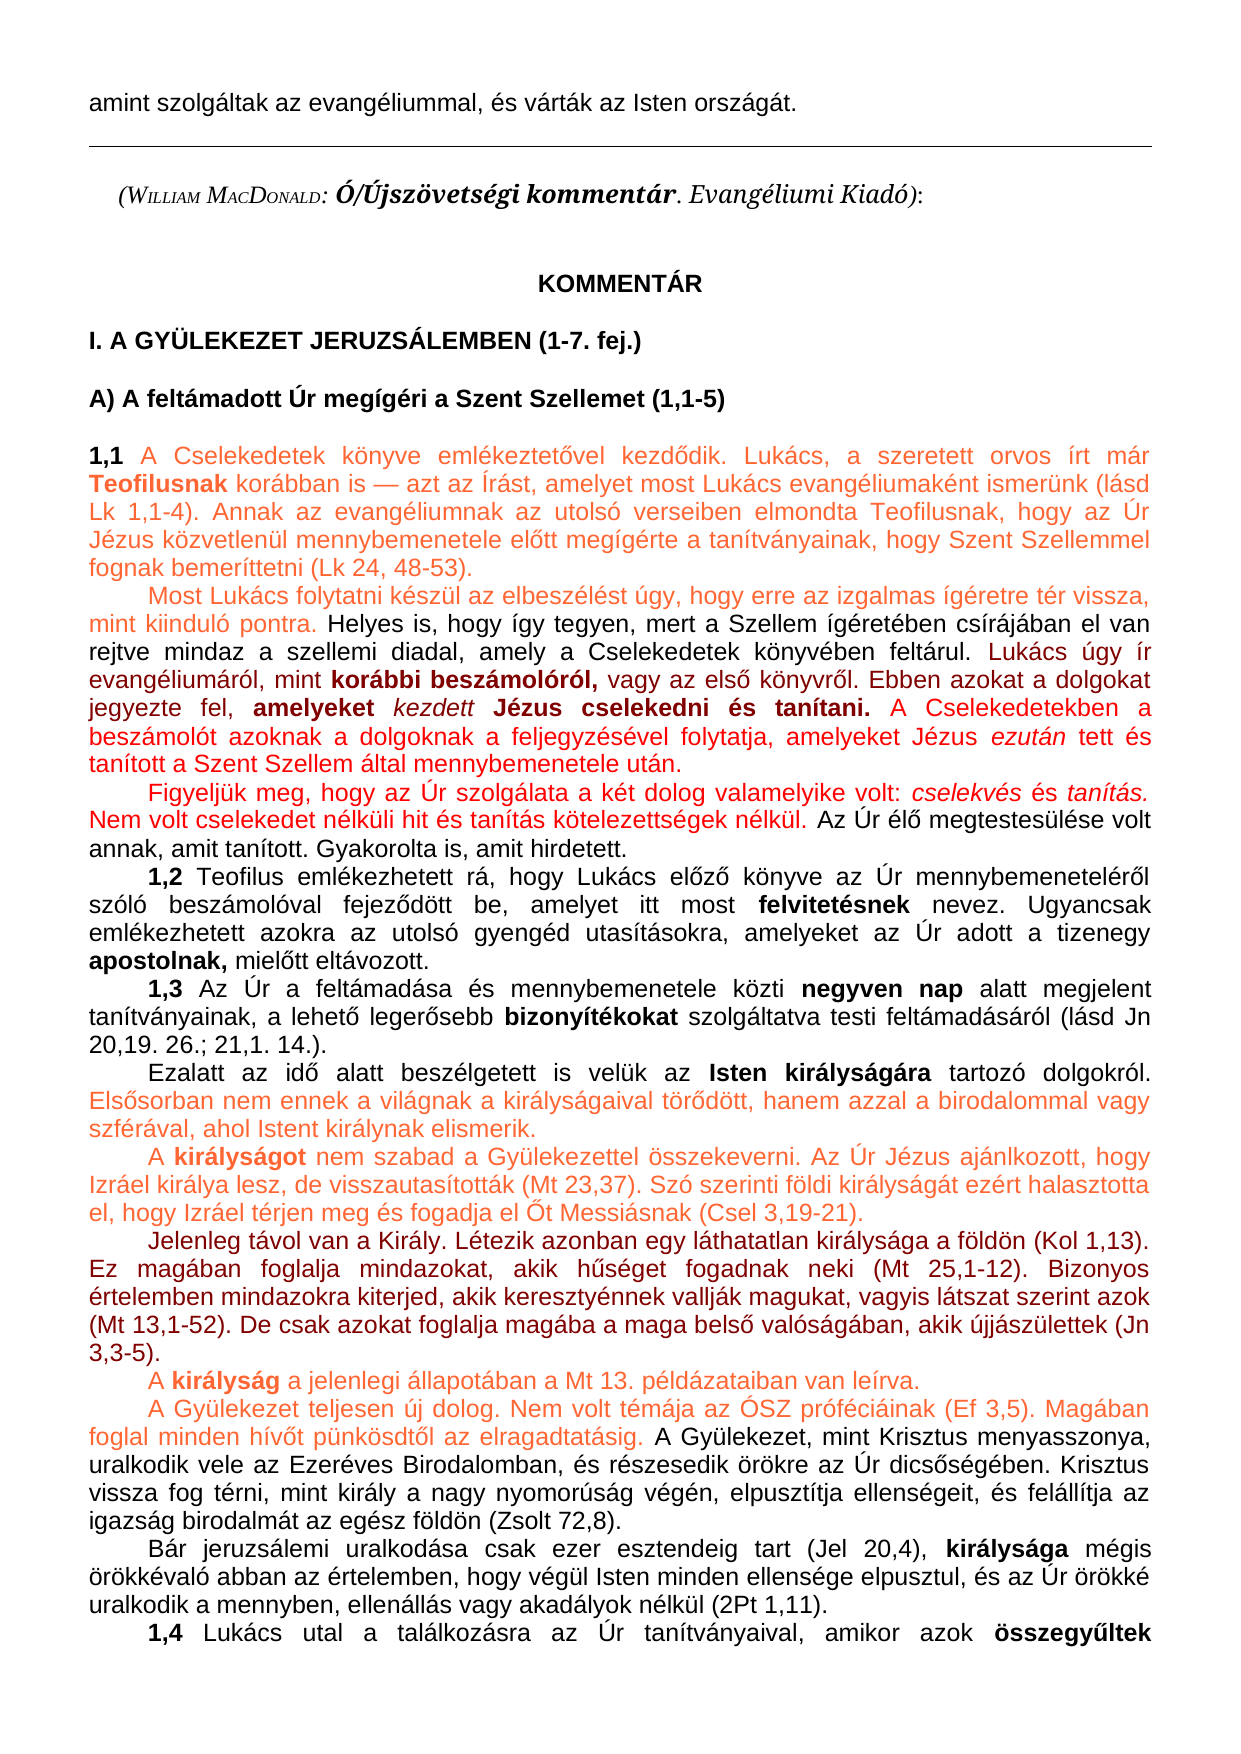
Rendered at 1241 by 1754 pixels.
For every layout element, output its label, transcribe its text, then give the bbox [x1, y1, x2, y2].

text Bár jeruzsálemi uralkodása csak ezer esztendeig tart (Jel 20,4), királysága mégis örökkévaló abban az értelemben, hogy végül Isten minden ellensége elpusztul, és az Úr örökké uralkodik a mennyben, ellenállás vagy akadályok nélkül (2Pt 1,11). [88, 1535, 1152, 1619]
text A királyságot nem szabad a Gyülekezettel összekeverni. Az Úr Jézus ajánlkozott, hogy Izráel királya lesz, de visszautasították (Mt 23,37). Szó szerinti földi királyságát ezért halasztotta el, hogy Izráel térjen meg és fogadja el Őt Messiásnak (Csel 3,19-21). [88, 1142, 1152, 1227]
text 1,3 Az Úr a feltámadása és mennybemenetele közti negyven nap alatt megjelent tanítványainak, a lehető legerősebb bizonyítékokat szolgáltatva testi feltámadásáról (lásd Jn 20,19. 26.; 21,1. 14.). [88, 974, 1152, 1058]
text 1,2 Teofilus emlékezhetett rá, hogy Lukács előző könyve az Úr mennybemeneteléről szóló beszámolóval fejeződött be, amelyet itt most felvitetésnek nevez. Ugyancsak emlékezhetett azokra az utolsó gyengéd utasításokra, amelyeket az Úr adott a tizenegy apostolnak, mielőtt eltávozott. [88, 862, 1152, 974]
text 1,4 Lukács utal a találkozásra az Úr tanítványaival, amikor azok összegyűltek [88, 1619, 1152, 1647]
text (William MacDonald: Ó/Újszövetségi kommentár. Evangéliumi Kiadó): [88, 147, 1152, 240]
text A) A feltámadott Úr megígéri a Szent Szellemet (1,1-5) [88, 384, 1152, 412]
text 1,1 A Cselekedetek könyve emlékeztetővel kezdődik. Lukács, a szeretett orvos írt már Teofilusnak korábban is — azt az Írást, amelyet most Lukács evangéliumaként ismerünk (lásd Lk 1,1-4). Annak az evangéliumnak az utolsó verseiben elmondta Teofilusnak, hogy az Úr Jézus közvetlenül mennybemenetele előtt megígérte a tanítványainak, hogy Szent Szellemmel fognak bemeríttetni (Lk 24, 48-53). [88, 442, 1152, 582]
text KOMMENTÁR [88, 269, 1152, 297]
text Figyeljük meg, hogy az Úr szolgálata a két dolog valamelyike volt: cselekvés és tanítás. Nem volt cselekedet nélküli hit és tanítás kötelezettségek nélkül. Az Úr élő megtestesülése volt annak, amit tanított. Gyakorolta is, amit hirdetett. [88, 778, 1152, 862]
text A Gyülekezet teljesen új dolog. Nem volt témája az ÓSZ próféciáinak (Ef 3,5). Magában foglal minden hívőt pünkösdtől az elragadtatásig. A Gyülekezet, mint Krisztus menyasszonya, uralkodik vele az Ezeréves Birodalomban, és részesedik örökre az Úr dicsőségében. Krisztus vissza fog térni, mint király a nagy nyomorúság végén, elpusztítja ellenségeit, és felállítja az igazság birodalmát az egész földön (Zsolt 72,8). [88, 1395, 1152, 1535]
text Most Lukács folytatni készül az elbeszélést úgy, hogy erre az izgalmas ígéretre tér vissza, mint kiinduló pontra. Helyes is, hogy így tegyen, mert a Szellem ígéretében csírájában el van rejtve mindaz a szellemi diadal, amely a Cselekedetek könyvében feltárul. Lukács úgy ír evangéliumáról, mint korábbi beszámolóról, vagy az első könyvről. Ebben azokat a dolgokat jegyezte fel, amelyeket kezdett Jézus cselekedni és tanítani. A Cselekedetekben a beszámolót azoknak a dolgoknak a feljegyzésével folytatja, amelyeket Jézus ezután tett és tanított a Szent Szellem által mennybemenetele után. [88, 582, 1152, 778]
text Ezalatt az idő alatt beszélgetett is velük az Isten királyságára tartozó dolgokról. Elsősorban nem ennek a világnak a királyságaival törődött, hanem azzal a birodalommal vagy szférával, ahol Istent királynak elismerik. [88, 1058, 1152, 1142]
text A királyság a jelenlegi állapotában a Mt 13. példázataiban van leírva. [88, 1367, 1152, 1395]
text Jelenleg távol van a Király. Létezik azonban egy láthatatlan királysága a földön (Kol 1,13). Ez magában foglalja mindazokat, akik hűséget fogadnak neki (Mt 25,1-12). Bizonyos értelemben mindazokra kiterjed, akik keresztyénnek vallják magukat, vagyis látszat szerint azok (Mt 13,1-52). De csak azokat foglalja magába a maga belső valóságában, akik újjászülettek (Jn 3,3-5). [88, 1227, 1152, 1367]
text amint szolgáltak az evangéliummal, és várták az Isten országát. [88, 88, 1152, 117]
text I. A GYÜLEKEZET JERUZSÁLEMBEN (1-7. fej.) [88, 327, 1152, 355]
